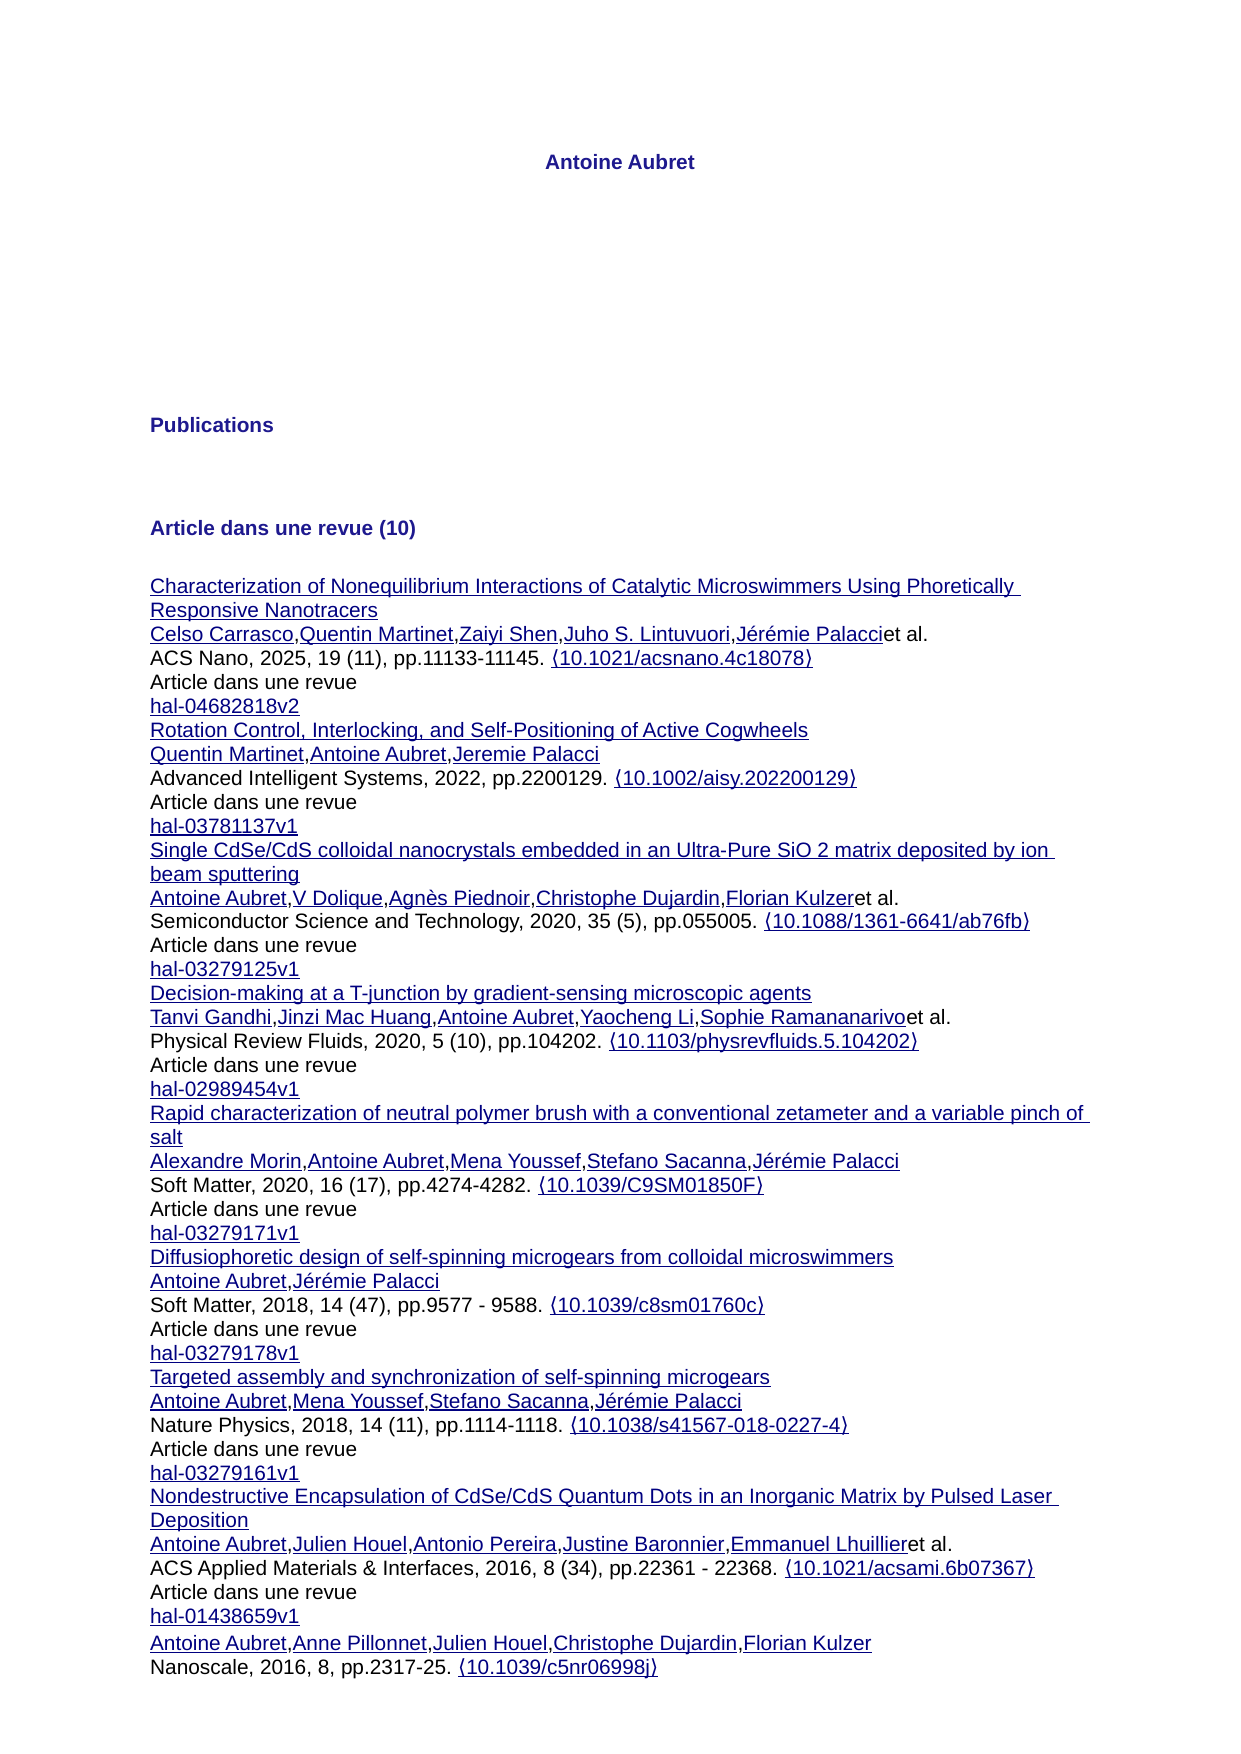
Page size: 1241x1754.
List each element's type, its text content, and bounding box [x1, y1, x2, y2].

table_cell salt Alexandre Morin,Antoine Aubret,Mena Youssef,Stefano Sacanna,Jérémie Palacci Soft Matter, 2020, 16 (17), pp.4274-4282. ⟨10.1039/C9SM01850F⟩ Article dans une revue hal-03279171v1 [150, 1123, 1090, 1245]
subtitle Antoine Aubret [150, 150, 1090, 174]
table_cell Single CdSe/CdS colloidal nanocrystals embedded in an Ultra-Pure SiO 2 matrix deposited by ion beam sputtering Antoine Aubret,V Dolique,Agnès Piednoir,Christophe Dujardin,Florian Kulzeret al. Semiconductor Science and Technology, 2020, 35 (5), pp.055005. ⟨10.1088/1361-6641/ab76fb⟩ Article dans une revue hal-03279125v1 [150, 838, 1090, 981]
table_cell Targeted assembly and synchronization of self-spinning microgears Antoine Aubret,Mena Youssef,Stefano Sacanna,Jérémie Palacci Nature Physics, 2018, 14 (11), pp.1114-1118. ⟨10.1038/s41567-018-0227-4⟩ Article dans une revue hal-03279161v1 [150, 1365, 1090, 1484]
subtitle Publications [150, 412, 1090, 436]
table_cell Rapid characterization of neutral polymer brush with a conventional zetameter and a variable pinch of [150, 1101, 1090, 1122]
table_cell Diffusiophoretic design of self-spinning microgears from colloidal microswimmers Antoine Aubret,Jérémie Palacci Soft Matter, 2018, 14 (47), pp.9577 - 9588. ⟨10.1039/c8sm01760c⟩ Article dans une revue hal-03279178v1 [150, 1245, 1090, 1364]
table_cell Nondestructive Encapsulation of CdSe/CdS Quantum Dots in an Inorganic Matrix by Pulsed Laser Deposition Antoine Aubret,Julien Houel,Antonio Pereira,Justine Baronnier,Emmanuel Lhuillieret al. ACS Applied Materials & Interfaces, 2016, 8 (34), pp.22361 - 22368. ⟨10.1021/acsami.6b07367⟩ Article dans une revue hal-01438659v1 [150, 1484, 1090, 1628]
table_cell Rotation Control, Interlocking, and Self‐Positioning of Active Cogwheels Quentin Martinet,Antoine Aubret,Jeremie Palacci Advanced Intelligent Systems, 2022, pp.2200129. ⟨10.1002/aisy.202200129⟩ Article dans une revue hal-03781137v1 [150, 718, 1090, 837]
table_cell Decision-making at a T-junction by gradient-sensing microscopic agents Tanvi Gandhi,Jinzi Mac Huang,Antoine Aubret,Yaocheng Li,Sophie Ramananarivoet al. Physical Review Fluids, 2020, 5 (10), pp.104202. ⟨10.1103/physrevfluids.5.104202⟩ Article dans une revue hal-02989454v1 [150, 981, 1090, 1101]
table_cell CdSe/ZnS quantum dots as sensors for the local refractive index. Antoine Aubret,Anne Pillonnet,Julien Houel,Christophe Dujardin,Florian Kulzer Nanoscale, 2016, 8, pp.2317-25. ⟨10.1039/c5nr06998j⟩ [150, 1628, 1090, 1679]
subtitle Article dans une revue (10) [150, 516, 1090, 539]
table_header Characterization of Nonequilibrium Interactions of Catalytic Microswimmers Using Phoretically Responsive Nanotracers Celso Carrasco,Quentin Martinet,Zaiyi Shen,Juho S. Lintuvuori,Jérémie Palacciet al. ACS Nano, 2025, 19 (11), pp.11133-11145. ⟨10.1021/acsnano.4c18078⟩ Article dans une revue hal-04682818v2 [150, 574, 1090, 718]
